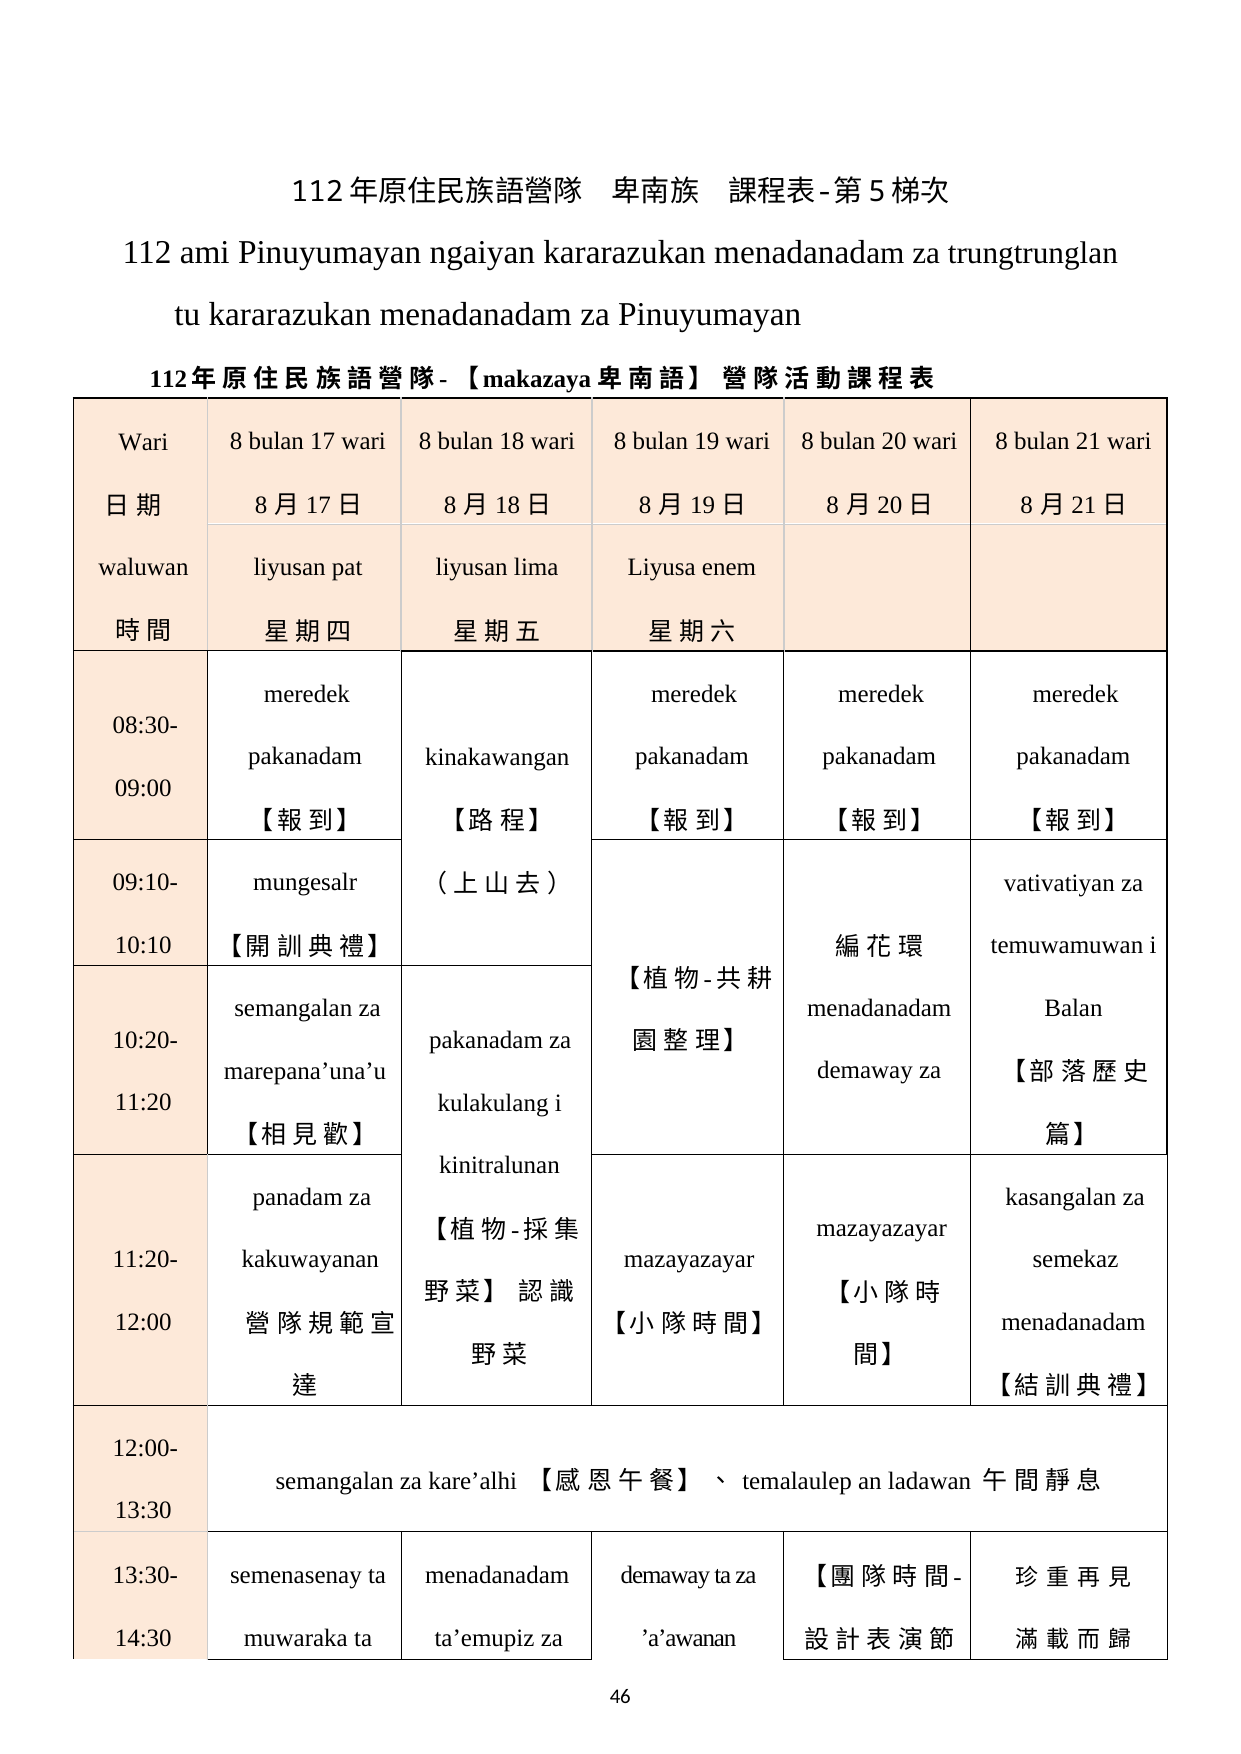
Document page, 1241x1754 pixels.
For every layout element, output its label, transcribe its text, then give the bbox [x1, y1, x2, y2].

table_cell meredek pakanadam 【報到】 [208, 651, 401, 839]
table_cell mungesalr 【開訓典禮】 [208, 840, 401, 965]
table_cell mazayazayar 【小隊時間】 [784, 1155, 970, 1405]
table_cell 09:10-10:10 [74, 840, 207, 965]
table_cell 【植物-共耕園整理】 [592, 840, 783, 1154]
table_cell mazayazayar 【小隊時間】 [592, 1155, 783, 1405]
table_cell [971, 525, 1166, 650]
table_header 8 bulan 20 wari 8月20日 [785, 399, 970, 523]
table_cell demaway ta za ’a’awanan [592, 1532, 783, 1659]
table_cell panadam za kakuwayanan 營隊規範宣達 [208, 1155, 401, 1405]
table_cell 編花環 menadanadam demaway za [784, 840, 970, 1154]
table_cell vativatiyan za temuwamuwan i Balan 【部落歷史篇】 [971, 840, 1166, 1154]
table_cell Liyusa enem 星期六 [593, 525, 783, 650]
text tu kararazukan menadanadam za Pinuyumayan [73, 272, 1167, 334]
text 112 ami Pinuyumayan ngaiyan kararazukan menadanadam za trungtrunglan [73, 209, 1167, 272]
table_cell meredek pakanadam 【報到】 [784, 652, 970, 839]
table_header 8 bulan 19 wari 8月19日 [593, 399, 783, 523]
table_header 8 bulan 21 wari 8月21日 [971, 399, 1166, 523]
table_cell [785, 525, 970, 650]
text 112年原住民族語營隊-【makazaya卑南語】營隊活動課程表 [73, 334, 1167, 397]
table_cell 珍重再見 滿載而歸 [971, 1532, 1167, 1659]
table_cell 08:30-09:00 [74, 651, 207, 839]
table_cell 10:20-11:20 [74, 966, 207, 1154]
table_cell 12:00-13:30 [74, 1406, 207, 1531]
table_header 8 bulan 18 wari 8月18日 [402, 399, 591, 523]
table_cell menadanadam ta’emupiz za [402, 1532, 591, 1659]
table_cell semangalan za marepana’una’u 【相見歡】 [208, 966, 401, 1154]
table_cell kasangalan za semekaz menadanadam 【結訓典禮】 [971, 1155, 1167, 1405]
table_cell 11:20-12:00 [74, 1155, 207, 1405]
table_cell kinakawangan 【路程】 （上山去） [402, 652, 591, 965]
table_cell semenasenay ta muwaraka ta [208, 1532, 401, 1659]
table_cell 【團隊時間-設計表演節 [784, 1532, 970, 1659]
table_header 8 bulan 17 wari 8月17日 [208, 399, 400, 523]
table_cell pakanadam za kulakulang i kinitralunan 【植物-採集野菜】認識野菜 [402, 966, 591, 1405]
text 112年原住民族語營隊 卑南族 課程表-第5梯次 [73, 167, 1167, 209]
table_cell liyusan pat 星期四 [208, 525, 400, 650]
table_cell semangalan za kare’alhi【感恩午餐】、temalaulep an ladawan 午間靜息 [208, 1406, 1167, 1531]
table_cell 13:30-14:30 [74, 1532, 207, 1659]
table_header Wari 日期 waluwan 時間 [74, 399, 207, 650]
table_cell meredek pakanadam 【報到】 [592, 652, 783, 839]
table_cell liyusan lima 星期五 [402, 525, 591, 650]
table_cell meredek pakanadam 【報到】 [971, 652, 1166, 839]
